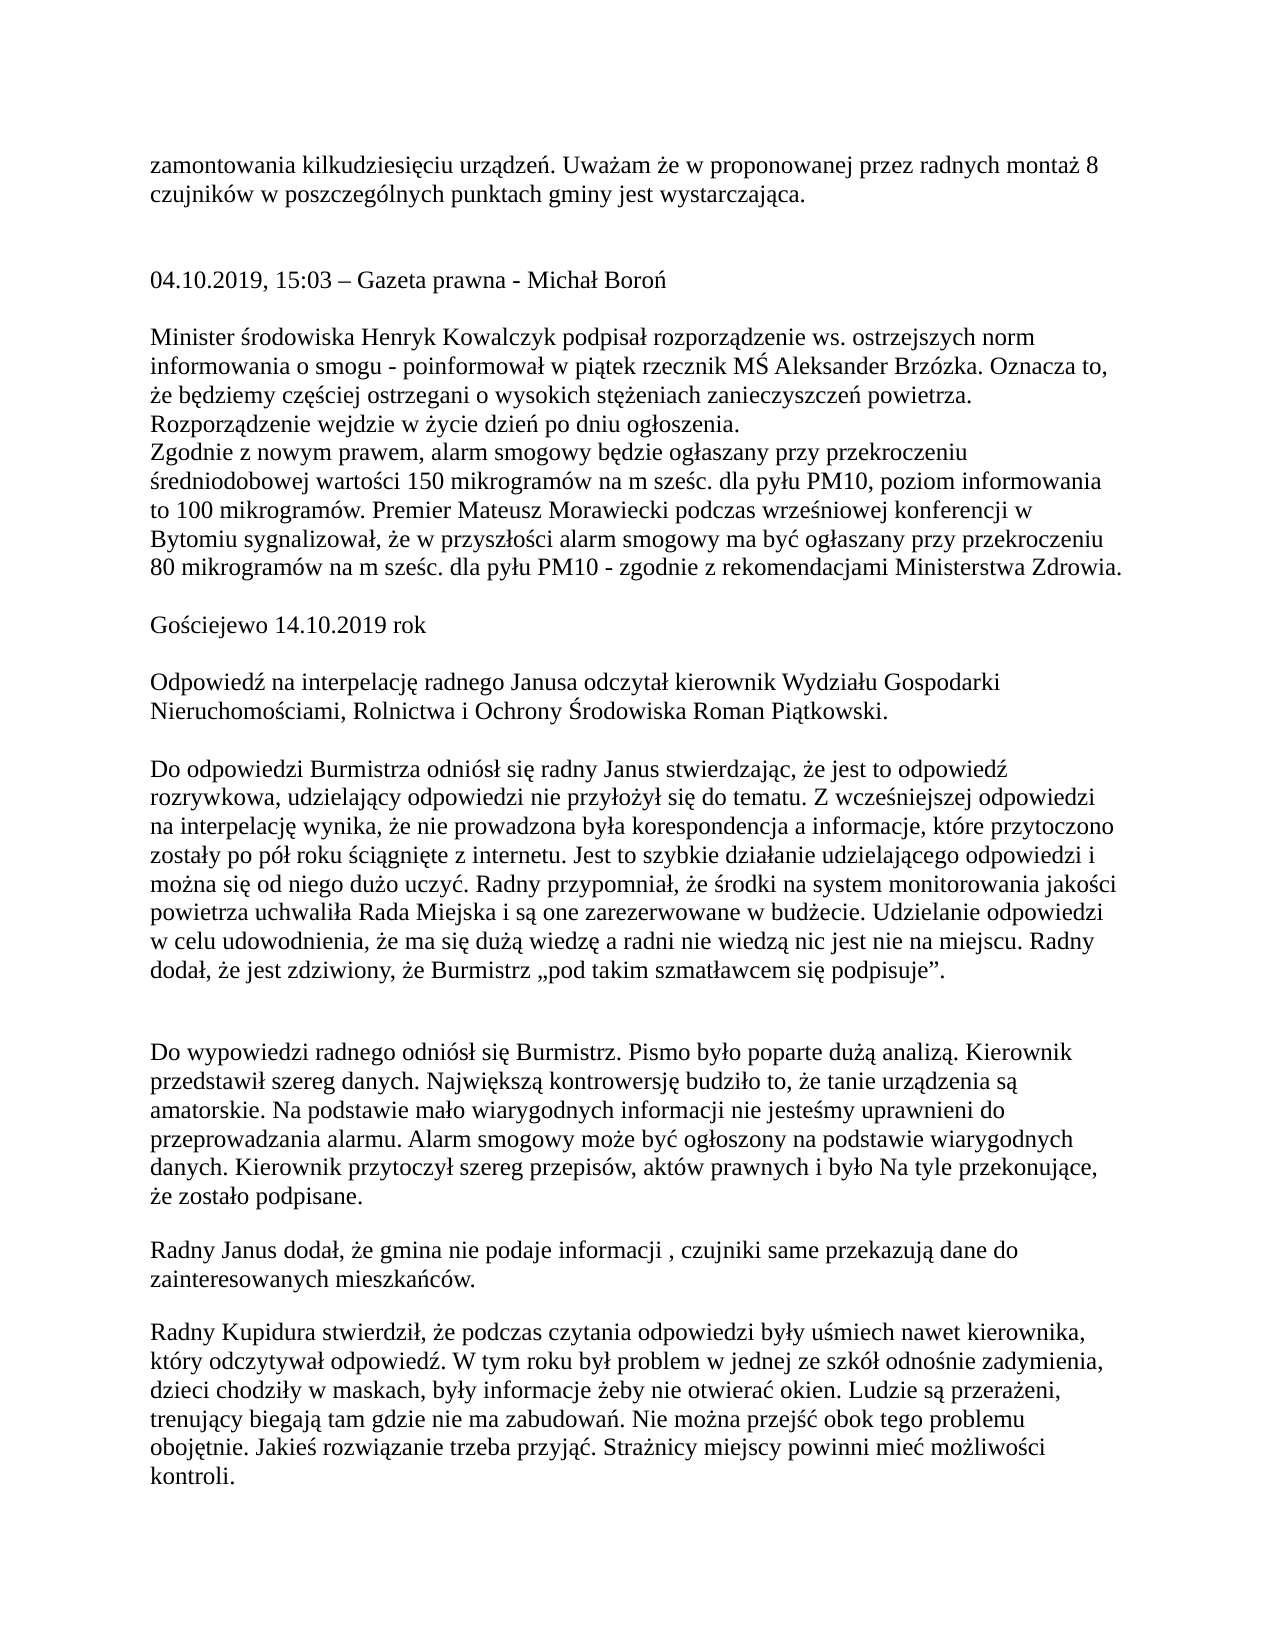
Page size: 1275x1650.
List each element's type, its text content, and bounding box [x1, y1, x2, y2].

text Do wypowiedzi radnego odniósł się Burmistrz. Pismo było poparte dużą analizą. Kierownik przedstawił szereg danych. Największą kontrowersję budziło to, że tanie urządzenia są amatorskie. Na podstawie mało wiarygodnych informacji nie jesteśmy uprawnieni do przeprowadzania alarmu. Alarm smogowy może być ogłoszony na podstawie wiarygodnych danych. Kierownik przytoczył szereg przepisów, aktów prawnych i było Na tyle przekonujące, że zostało podpisane. [150, 1037, 1125, 1210]
text Do odpowiedzi Burmistrza odniósł się radny Janus stwierdzając, że jest to odpowiedź rozrywkowa, udzielający odpowiedzi nie przyłożył się do tematu. Z wcześniejszej odpowiedzi na interpelację wynika, że nie prowadzona była korespondencja a informacje, które przytoczono zostały po pół roku ściągnięte z internetu. Jest to szybkie działanie udzielającego odpowiedzi i można się od niego dużo uczyć. Radny przypomniał, że środki na system monitorowania jakości powietrza uchwaliła Rada Miejska i są one zarezerwowane w budżecie. Udzielanie odpowiedzi w celu udowodnienia, że ma się dużą wiedzę a radni nie wiedzą nic jest nie na miejscu. Radny dodał, że jest zdziwiony, że Burmistrz „pod takim szmatławcem się podpisuje”. [150, 754, 1125, 984]
text Radny Kupidura stwierdził, że podczas czytania odpowiedzi były uśmiech nawet kierownika, który odczytywał odpowiedź. W tym roku był problem w jednej ze szkół odnośnie zadymienia, dzieci chodziły w maskach, były informacje żeby nie otwierać okien. Ludzie są przerażeni, trenujący biegają tam gdzie nie ma zabudowań. Nie można przejść obok tego problemu obojętnie. Jakieś rozwiązanie trzeba przyjąć. Strażnicy miejscy powinni mieć możliwości kontroli. [150, 1317, 1125, 1490]
text Zgodnie z nowym prawem, alarm smogowy będzie ogłaszany przy przekroczeniu średniodobowej wartości 150 mikrogramów na m sześc. dla pyłu PM10, poziom informowania to 100 mikrogramów. Premier Mateusz Morawiecki podczas wrześniowej konferencji w Bytomiu sygnalizował, że w przyszłości alarm smogowy ma być ogłaszany przy przekroczeniu 80 mikrogramów na m sześc. dla pyłu PM10 - zgodnie z rekomendacjami Ministerstwa Zdrowia. [150, 437, 1125, 581]
text Rozporządzenie wejdzie w życie dzień po dniu ogłoszenia. [150, 409, 1125, 437]
text Radny Janus dodał, że gmina nie podaje informacji , czujniki same przekazują dane do zainteresowanych mieszkańców. [150, 1235, 1125, 1292]
text Minister środowiska Henryk Kowalczyk podpisał rozporządzenie ws. ostrzejszych norm informowania o smogu - poinformował w piątek rzecznik MŚ Aleksander Brzózka. Oznacza to, że będziemy częściej ostrzegani o wysokich stężeniach zanieczyszczeń powietrza. [150, 322, 1125, 409]
text 04.10.2019, 15:03 – Gazeta prawna - Michał Boroń [150, 265, 1125, 294]
text Gościejewo 14.10.2019 rok [150, 610, 1125, 639]
text Odpowiedź na interpelację radnego Janusa odczytał kierownik Wydziału Gospodarki Nieruchomościami, Rolnictwa i Ochrony Środowiska Roman Piątkowski. [150, 667, 1125, 725]
text zamontowania kilkudziesięciu urządzeń. Uważam że w proponowanej przez radnych montaż 8 czujników w poszczególnych punktach gminy jest wystarczająca. [150, 150, 1125, 207]
